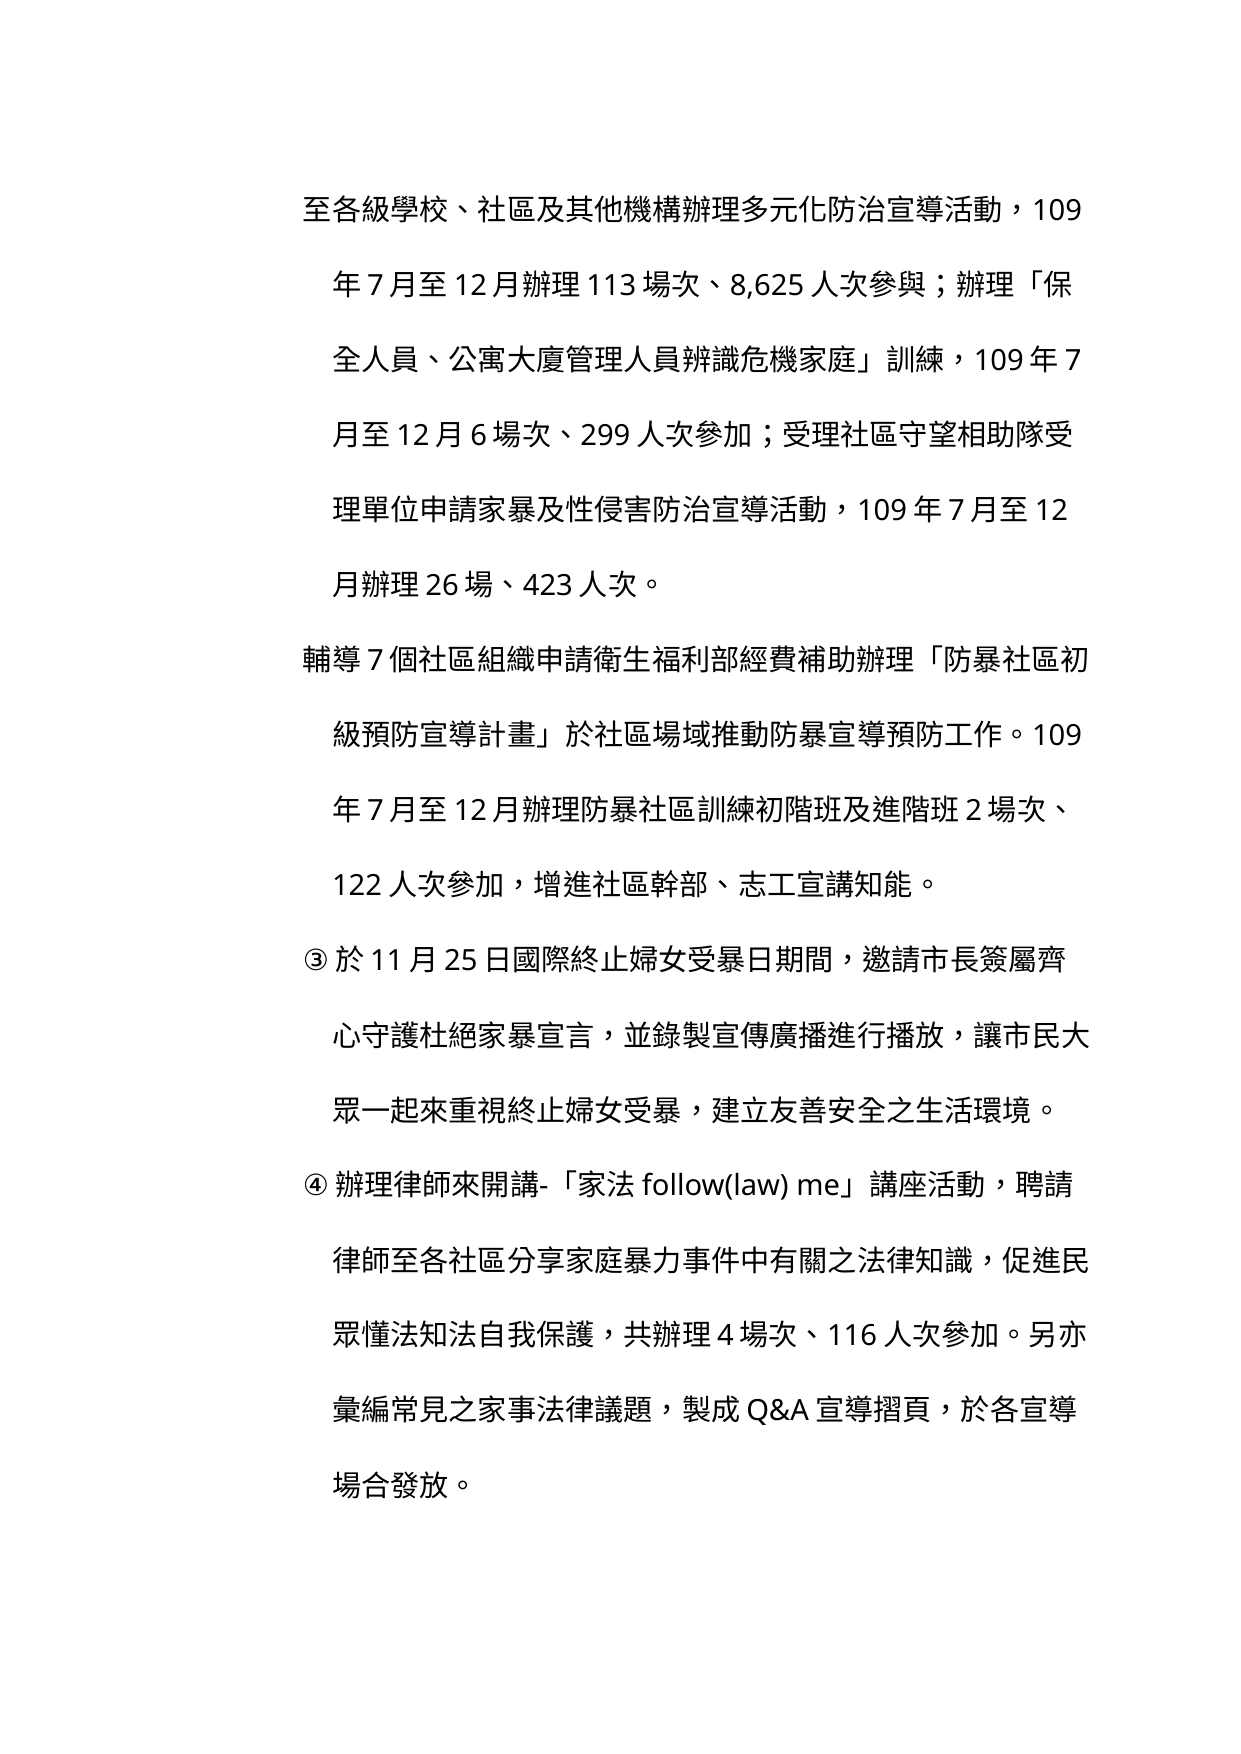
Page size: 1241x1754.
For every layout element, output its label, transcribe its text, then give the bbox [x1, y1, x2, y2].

text 至各級學校、社區及其他機構辦理多元化防治宣導活動，109年7月至12月辦理113場次、8,625人次參與；辦理「保全人員、公寓大廈管理人員辨識危機家庭」訓練，109年7月至12月6場次、299人次參加；受理社區守望相助隊受理單位申請家暴及性侵害防治宣導活動，109年7月至12月辦理26場、423人次。 [303, 164, 1092, 614]
text ④辦理律師來開講-「家法follow(law) me」講座活動，聘請律師至各社區分享家庭暴力事件中有關之法律知識，促進民眾懂法知法自我保護，共辦理4場次、116人次參加。另亦彙編常見之家事法律議題，製成Q&A宣導摺頁，於各宣導場合發放。 [303, 1139, 1092, 1514]
text 輔導7個社區組織申請衛生福利部經費補助辦理「防暴社區初級預防宣導計畫」於社區場域推動防暴宣導預防工作。109年7月至12月辦理防暴社區訓練初階班及進階班2場次、122人次參加，增進社區幹部、志工宣講知能。 [303, 614, 1092, 914]
text ③於11月25日國際終止婦女受暴日期間，邀請市長簽屬齊心守護杜絕家暴宣言，並錄製宣傳廣播進行播放，讓市民大眾一起來重視終止婦女受暴，建立友善安全之生活環境。 [303, 914, 1092, 1139]
